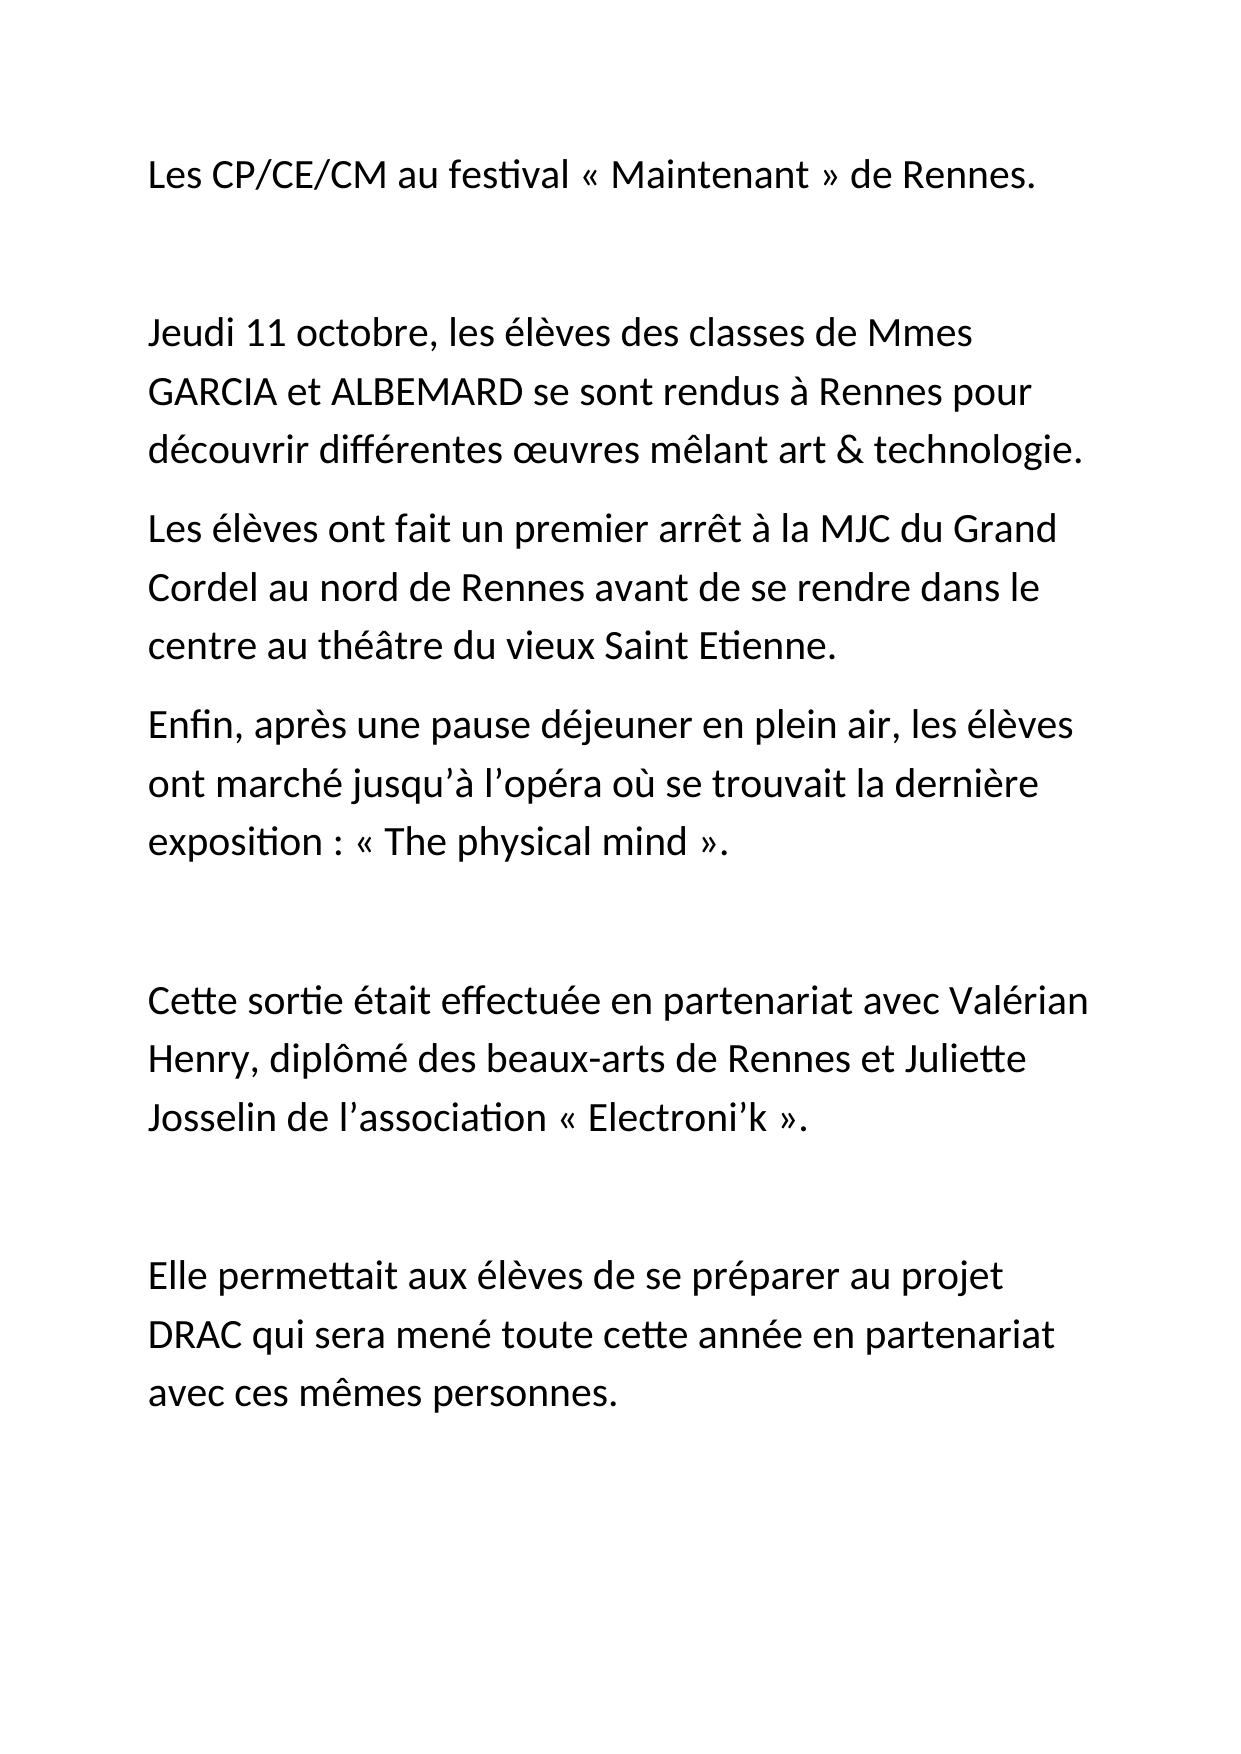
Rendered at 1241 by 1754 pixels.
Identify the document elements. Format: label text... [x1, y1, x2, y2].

text Enfin, après une pause déjeuner en plein air, les élèves ont marché jusqu’à l’opéra où se trouvait la dernière exposition : « The physical mind ». [148, 698, 1093, 866]
text Les CP/CE/CM au festival « Maintenant » de Rennes. [148, 148, 1093, 198]
text Les élèves ont fait un premier arrêt à la MJC du Grand Cordel au nord de Rennes avant de se rendre dans le centre au théâtre du vieux Saint Etienne. [148, 502, 1093, 670]
text Jeudi 11 octobre, les élèves des classes de Mmes GARCIA et ALBEMARD se sont rendus à Rennes pour découvrir différentes œuvres mêlant art & technologie. [148, 306, 1093, 474]
text Cette sortie était effectuée en partenariat avec Valérian Henry, diplômé des beaux-arts de Rennes et Juliette Josselin de l’association « Electroni’k ». [148, 974, 1093, 1142]
text Elle permettait aux élèves de se préparer au projet DRAC qui sera mené toute cette année en partenariat avec ces mêmes personnes. [148, 1249, 1093, 1417]
